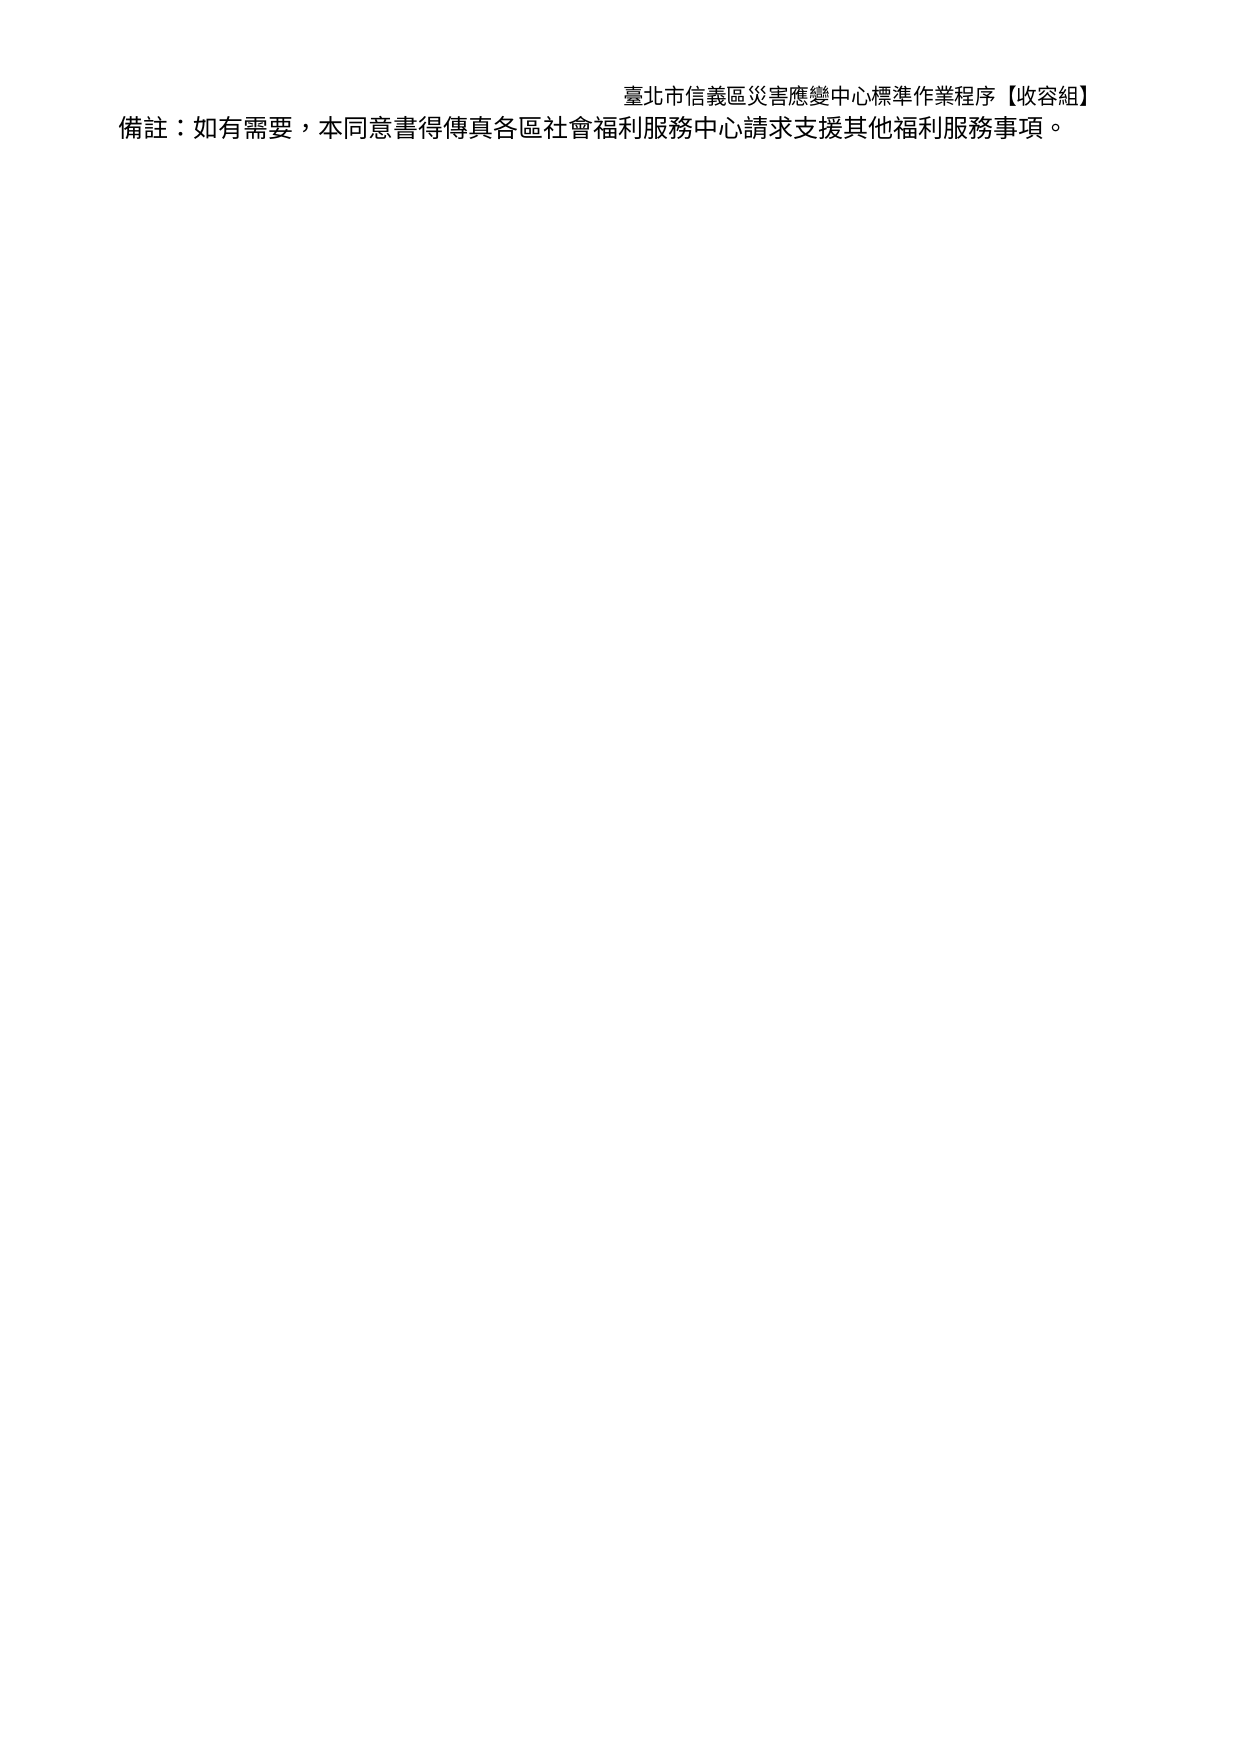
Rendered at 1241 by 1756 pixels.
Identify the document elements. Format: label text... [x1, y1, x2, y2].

text 備註：如有需要，本同意書得傳真各區社會福利服務中心請求支援其他福利服務事項。 [118, 108, 1155, 145]
